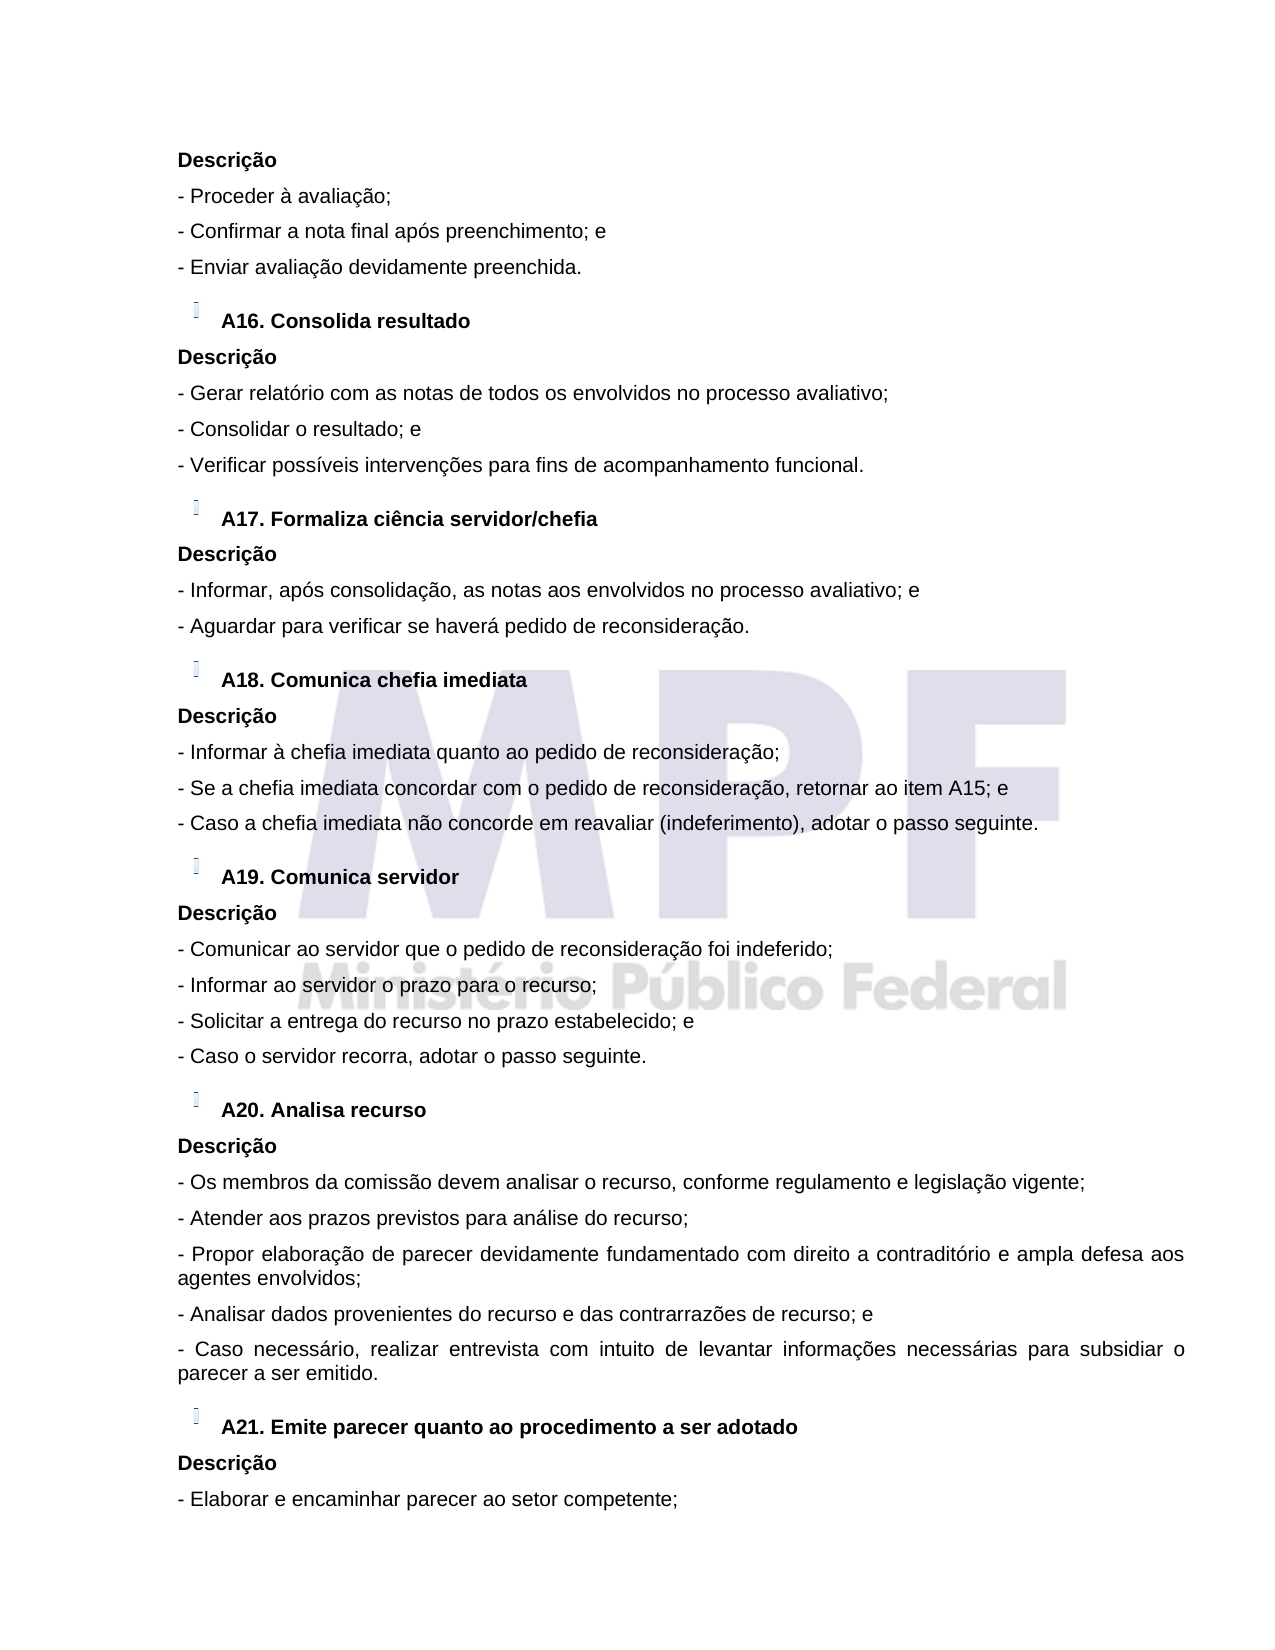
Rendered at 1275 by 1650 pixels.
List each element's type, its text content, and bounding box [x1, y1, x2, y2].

text - Caso o servidor recorra, adotar o passo seguinte. [177, 1044, 1186, 1068]
picture [298, 961, 1066, 973]
picture [193, 1406, 199, 1426]
text - Comunicar ao servidor que o pedido de reconsideração foi indeferido; [177, 937, 1186, 961]
text - Propor elaboração de parecer devidamente fundamentado com direito a contraditório e ampla defesa aos agentes envolvidos; [177, 1242, 1186, 1289]
text - Atender aos prazos previstos para análise do recurso; [177, 1206, 1186, 1230]
picture [193, 300, 199, 320]
text - Caso necessário, realizar entrevista com intuito de levantar informações necessárias para subsidiar o parecer a ser emitido. [177, 1337, 1186, 1385]
text - Informar ao servidor o prazo para o recurso; [177, 973, 1186, 997]
text - Informar à chefia imediata quanto ao pedido de reconsideração; [177, 739, 1186, 763]
text - Elaborar e encaminhar parecer ao setor competente; [177, 1487, 1186, 1511]
picture [193, 856, 199, 876]
picture [298, 692, 1066, 704]
subtitle A18. Comunica chefia imediata [177, 650, 1186, 692]
picture [298, 728, 1066, 739]
picture [193, 658, 199, 679]
text - Consolidar o resultado; e [177, 417, 1186, 441]
text Descrição [177, 542, 1186, 566]
text - Se a chefia imediata concordar com o pedido de reconsideração, retornar ao item A15; e [177, 775, 1186, 799]
text - Aguardar para verificar se haverá pedido de reconsideração. [177, 614, 1186, 638]
text Descrição [177, 345, 1186, 369]
text Descrição [177, 704, 1186, 728]
text Descrição [177, 901, 1186, 925]
picture [193, 497, 199, 517]
text Descrição [177, 1134, 1186, 1158]
text - Solicitar a entrega do recurso no prazo estabelecido; e [177, 1008, 1186, 1032]
picture [298, 835, 1066, 847]
subtitle A19. Comunica servidor [177, 847, 1186, 889]
subtitle A17. Formaliza ciência servidor/chefia [177, 488, 1186, 530]
subtitle A20. Analisa recurso [177, 1080, 1186, 1122]
text - Proceder à avaliação; [177, 183, 1186, 207]
picture [298, 889, 1066, 901]
text - Informar, após consolidação, as notas aos envolvidos no processo avaliativo; e [177, 578, 1186, 602]
picture [298, 799, 1066, 811]
text - Gerar relatório com as notas de todos os envolvidos no processo avaliativo; [177, 381, 1186, 405]
picture [298, 763, 1066, 775]
picture [298, 925, 1066, 937]
subtitle A16. Consolida resultado [177, 291, 1186, 333]
text Descrição [177, 1451, 1186, 1475]
text - Os membros da comissão devem analisar o recurso, conforme regulamento e legislação vigente; [177, 1170, 1186, 1194]
subtitle A21. Emite parecer quanto ao procedimento a ser adotado [177, 1397, 1186, 1439]
text - Confirmar a nota final após preenchimento; e [177, 219, 1186, 243]
text - Caso a chefia imediata não concorde em reavaliar (indeferimento), adotar o passo seguinte. [177, 811, 1186, 835]
picture [193, 1089, 199, 1109]
picture [298, 997, 1066, 1008]
text - Enviar avaliação devidamente preenchida. [177, 255, 1186, 279]
text - Verificar possíveis intervenções para fins de acompanhamento funcional. [177, 452, 1186, 476]
text - Analisar dados provenientes do recurso e das contrarrazões de recurso; e [177, 1301, 1186, 1325]
text Descrição [177, 148, 1186, 172]
